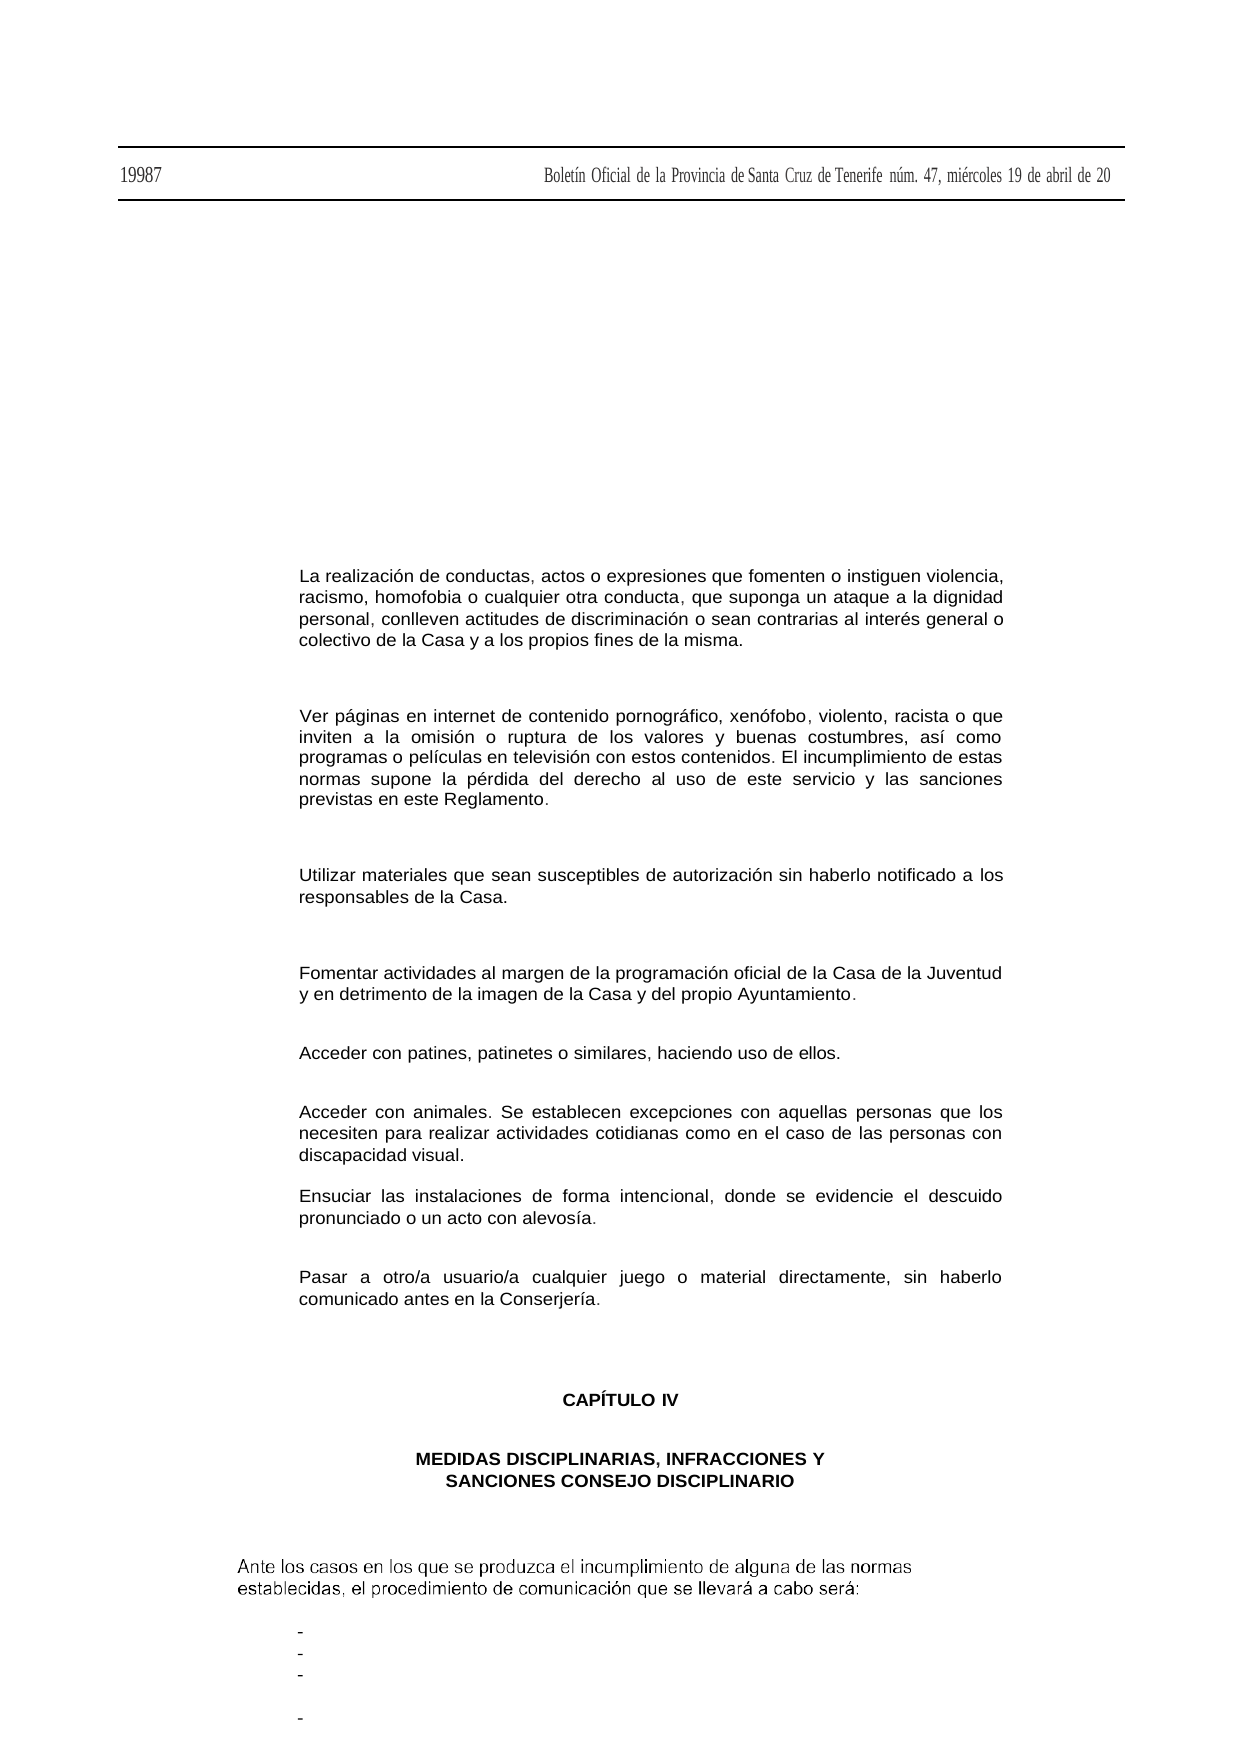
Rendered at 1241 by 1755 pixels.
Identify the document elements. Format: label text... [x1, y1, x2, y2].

text Acceder con patines, patinetes o similares, haciendo uso de ellos. [299, 1042, 1136, 1063]
text Ensuciar las instalaciones de forma intencional, donde se evidencie el descuido pronunciado o un acto con alevosía. [299, 1186, 1002, 1228]
text CAPÍTULO IV [106, 1390, 1135, 1410]
text Acceder con animales. Se establecen excepciones con aquellas personas que los necesiten para realizar actividades cotidianas como en el caso de las personas con discapacidad visual. [299, 1102, 1003, 1165]
text La realización de conductas, actos o expresiones que fomenten o instiguen violencia, racismo, homofobia o cualquier otra conducta, que suponga un ataque a la dignidad personal, conlleven actitudes de discriminación o sean contrarias al interés general o colectivo de la Casa y a los propios fines de la misma. [299, 566, 1004, 650]
text MEDIDAS DISCIPLINARIAS, INFRACCIONES Y SANCIONES CONSEJO DISCIPLINARIO [358, 1449, 882, 1491]
text Fomentar actividades al margen de la programación oficial de la Casa de la Juventud y en detrimento de la imagen de la Casa y del propio Ayuntamiento. [299, 963, 1003, 1004]
text Pasar a otro/a usuario/a cualquier juego o material directamente, sin haberlo comunicado antes en la Conserjería. [299, 1267, 1003, 1309]
text Utilizar materiales que sean susceptibles de autorización sin haberlo notificado a los responsables de la Casa. [299, 865, 1003, 907]
text Ver páginas en internet de contenido pornográfico, xenófobo, violento, racista o que inviten a la omisión o ruptura de los valores y buenas costumbres, así como programas o películas en televisión con estos contenidos. El incumplimiento de estas normas supone la pérdida del derecho al uso de este servicio y las sanciones previstas en este Reglamento. [299, 705, 1003, 809]
